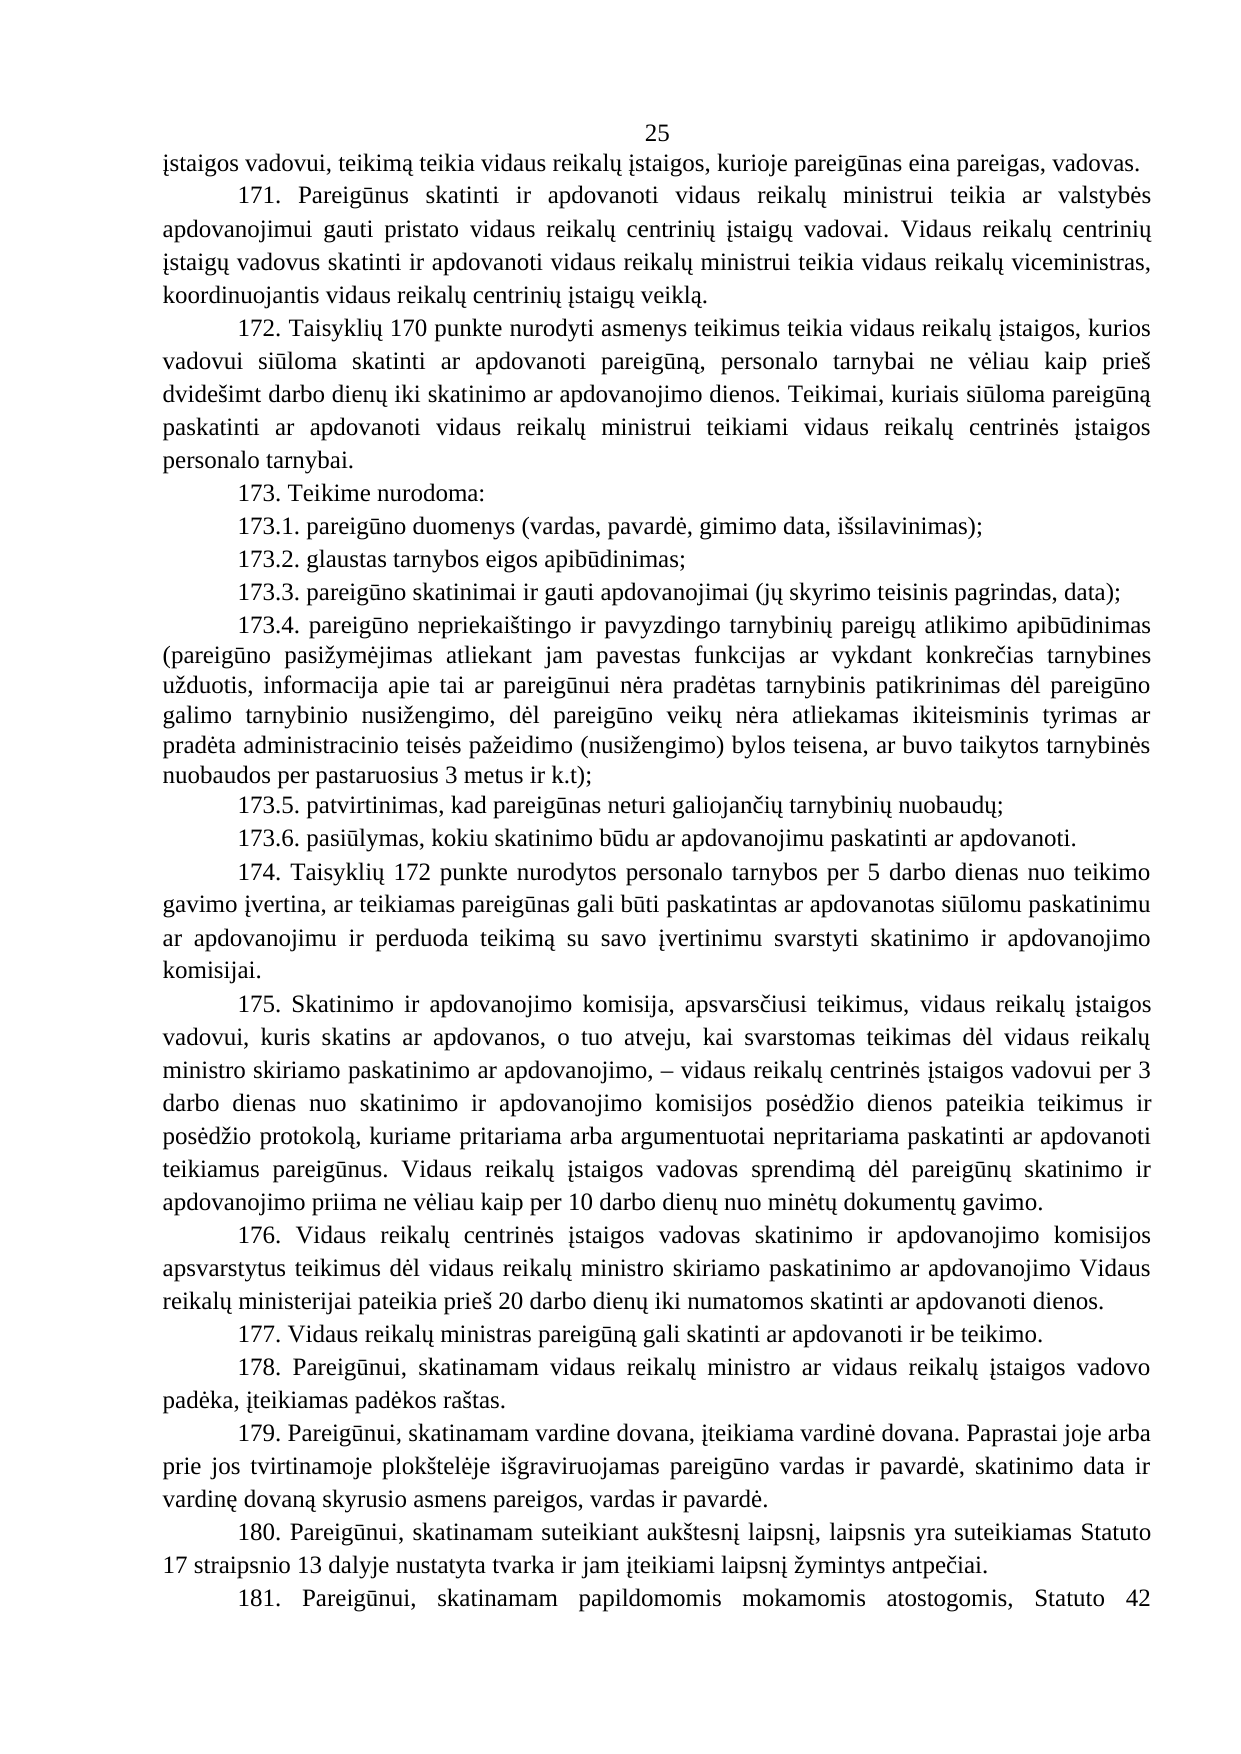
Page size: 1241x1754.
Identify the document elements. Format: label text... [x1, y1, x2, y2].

text 176. Vidaus reikalų centrinės įstaigos vadovas skatinimo ir apdovanojimo komisijos apsvarstytus teikimus dėl vidaus reikalų ministro skiriamo paskatinimo ar apdovanojimo Vidaus reikalų ministerijai pateikia prieš 20 darbo dienų iki numatomos skatinti ar apdovanoti dienos. [162, 1220, 1152, 1314]
text 173.2. glaustas tarnybos eigos apibūdinimas; [162, 544, 1152, 573]
text 173.5. patvirtinimas, kad pareigūnas neturi galiojančių tarnybinių nuobaudų; [162, 791, 1152, 819]
text 173.4. pareigūno nepriekaištingo ir pavyzdingo tarnybinių pareigų atlikimo apibūdinimas (pareigūno pasižymėjimas atliekant jam pavestas funkcijas ar vykdant konkrečias tarnybines užduotis, informacija apie tai ar pareigūnui nėra pradėtas tarnybinis patikrinimas dėl pareigūno galimo tarnybinio nusižengimo, dėl pareigūno veikų nėra atliekamas ikiteisminis tyrimas ar pradėta administracinio teisės pažeidimo (nusižengimo) bylos teisena, ar buvo taikytos tarnybinės nuobaudos per pastaruosius 3 metus ir k.t); [162, 610, 1152, 789]
text 180. Pareigūnui, skatinamam suteikiant aukštesnį laipsnį, laipsnis yra suteikiamas Statuto 17 straipsnio 13 dalyje nustatyta tvarka ir jam įteikiami laipsnį žymintys antpečiai. [162, 1517, 1152, 1579]
text 179. Pareigūnui, skatinamam vardine dovana, įteikiama vardinė dovana. Paprastai joje arba prie jos tvirtinamoje plokštelėje išgraviruojamas pareigūno vardas ir pavardė, skatinimo data ir vardinę dovaną skyrusio asmens pareigos, vardas ir pavardė. [162, 1418, 1152, 1513]
text 173.3. pareigūno skatinimai ir gauti apdovanojimai (jų skyrimo teisinis pagrindas, data); [162, 577, 1152, 606]
text 175. Skatinimo ir apdovanojimo komisija, apsvarsčiusi teikimus, vidaus reikalų įstaigos vadovui, kuris skatins ar apdovanos, o tuo atveju, kai svarstomas teikimas dėl vidaus reikalų ministro skiriamo paskatinimo ar apdovanojimo, – vidaus reikalų centrinės įstaigos vadovui per 3 darbo dienas nuo skatinimo ir apdovanojimo komisijos posėdžio dienos pateikia teikimus ir posėdžio protokolą, kuriame pritariama arba argumentuotai nepritariama paskatinti ar apdovanoti teikiamus pareigūnus. Vidaus reikalų įstaigos vadovas sprendimą dėl pareigūnų skatinimo ir apdovanojimo priima ne vėliau kaip per 10 darbo dienų nuo minėtų dokumentų gavimo. [162, 989, 1152, 1216]
text 181. Pareigūnui, skatinamam papildomomis mokamomis atostogomis, Statuto 42 [162, 1583, 1152, 1612]
text 172. Taisyklių 170 punkte nurodyti asmenys teikimus teikia vidaus reikalų įstaigos, kurios vadovui siūloma skatinti ar apdovanoti pareigūną, personalo tarnybai ne vėliau kaip prieš dvidešimt darbo dienų iki skatinimo ar apdovanojimo dienos. Teikimai, kuriais siūloma pareigūną paskatinti ar apdovanoti vidaus reikalų ministrui teikiami vidaus reikalų centrinės įstaigos personalo tarnybai. [162, 313, 1152, 473]
text 171. Pareigūnus skatinti ir apdovanoti vidaus reikalų ministrui teikia ar valstybės apdovanojimui gauti pristato vidaus reikalų centrinių įstaigų vadovai. Vidaus reikalų centrinių įstaigų vadovus skatinti ir apdovanoti vidaus reikalų ministrui teikia vidaus reikalų viceministras, koordinuojantis vidaus reikalų centrinių įstaigų veiklą. [162, 181, 1152, 308]
text įstaigos vadovui, teikimą teikia vidaus reikalų įstaigos, kurioje pareigūnas eina pareigas, vadovas. [162, 148, 1152, 176]
text 177. Vidaus reikalų ministras pareigūną gali skatinti ar apdovanoti ir be teikimo. [162, 1319, 1152, 1348]
text 178. Pareigūnui, skatinamam vidaus reikalų ministro ar vidaus reikalų įstaigos vadovo padėka, įteikiamas padėkos raštas. [162, 1352, 1152, 1414]
text 173.1. pareigūno duomenys (vardas, pavardė, gimimo data, išsilavinimas); [162, 511, 1152, 539]
text 173.6. pasiūlymas, kokiu skatinimo būdu ar apdovanojimu paskatinti ar apdovanoti. [162, 823, 1152, 852]
text 174. Taisyklių 172 punkte nurodytos personalo tarnybos per 5 darbo dienas nuo teikimo gavimo įvertina, ar teikiamas pareigūnas gali būti paskatintas ar apdovanotas siūlomu paskatinimu ar apdovanojimu ir perduoda teikimą su savo įvertinimu svarstyti skatinimo ir apdovanojimo komisijai. [162, 857, 1152, 984]
text 173. Teikime nurodoma: [162, 478, 1152, 507]
